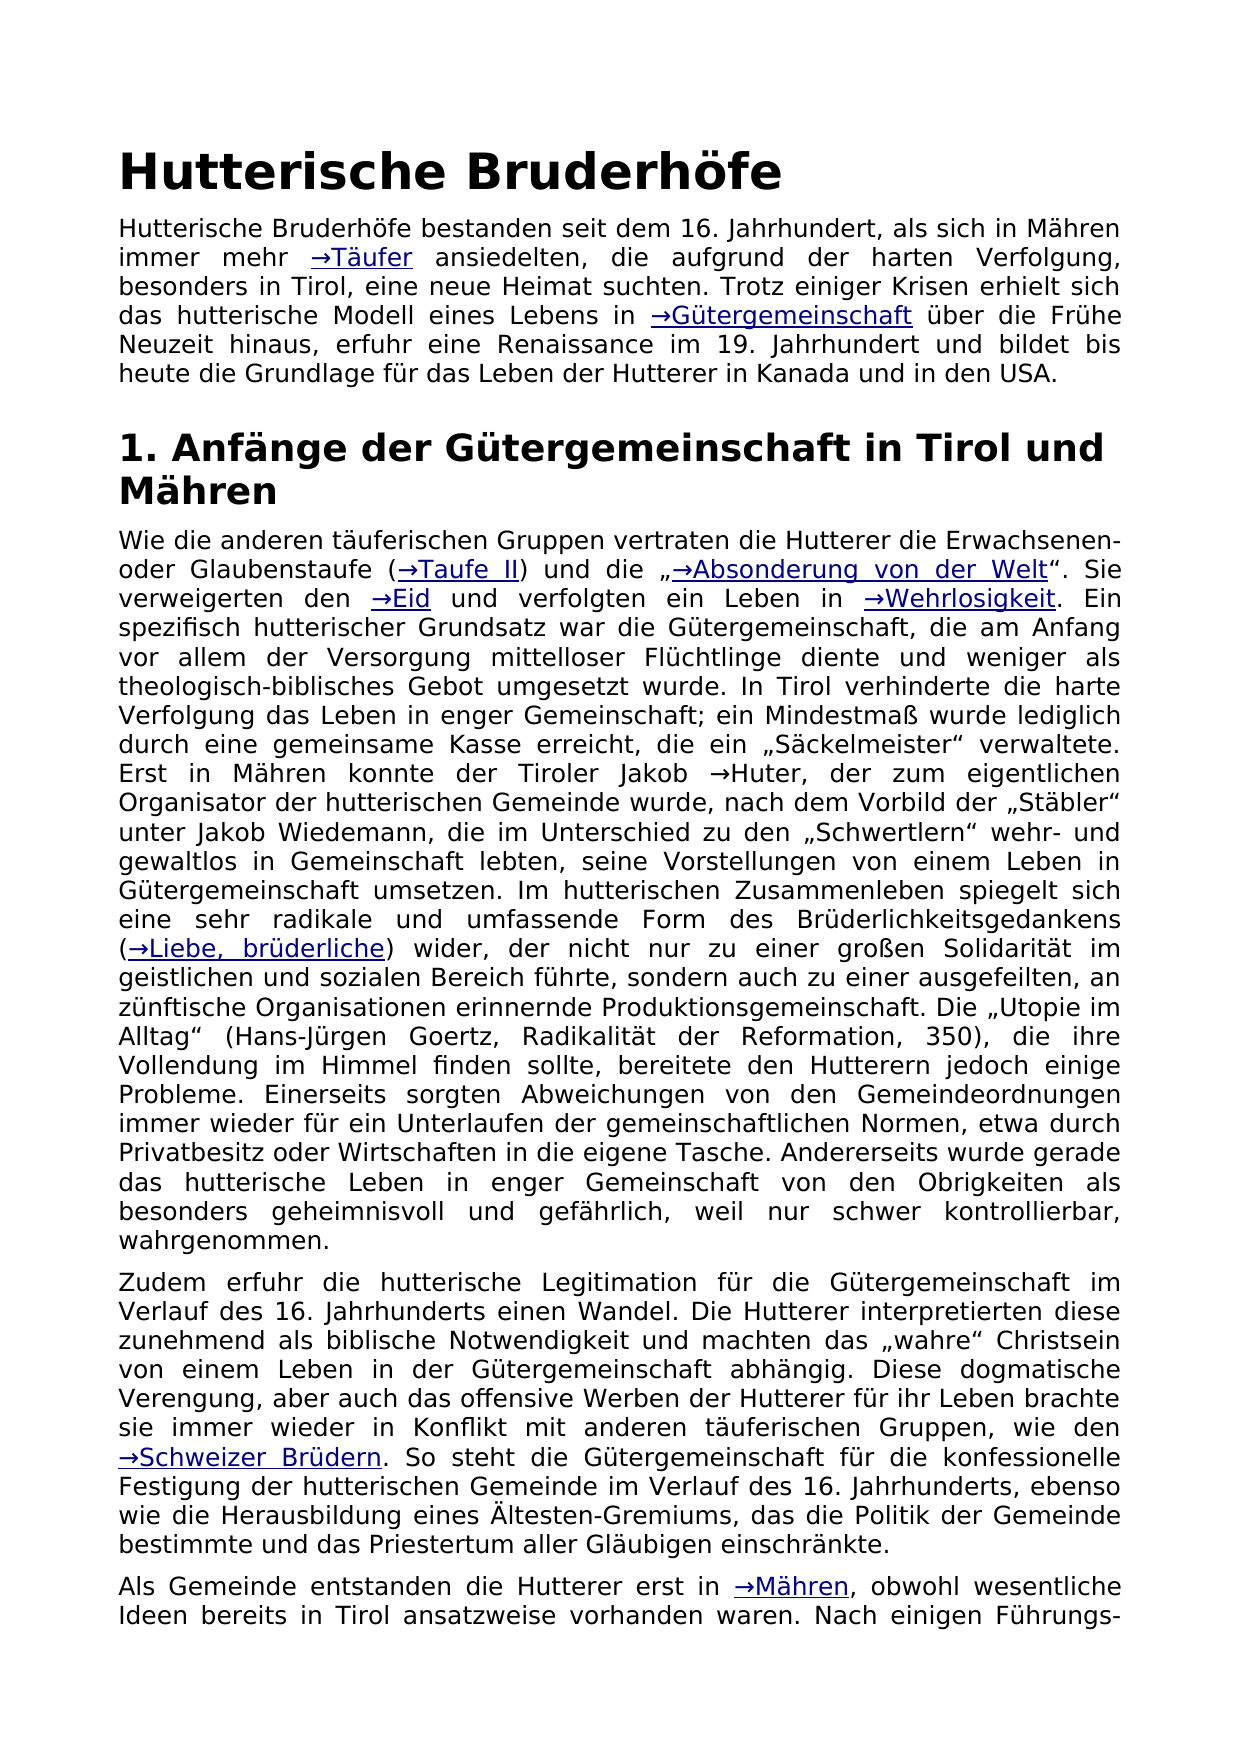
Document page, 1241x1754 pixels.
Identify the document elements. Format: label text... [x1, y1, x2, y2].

subtitle Hutterische Bruderhöfe [118, 143, 1122, 201]
text Als Gemeinde entstanden die Hutterer erst in →Mähren, obwohl wesentliche Ideen bereits in Tirol ansatzweise vorhanden waren. Nach einigen Führungs- [118, 1572, 1122, 1630]
text Zudem erfuhr die hutterische Legitimation für die Gütergemeinschaft im Verlauf des 16. Jahrhunderts einen Wandel. Die Hutterer interpretierten diese zunehmend als biblische Notwendigkeit und machten das „wahre“ Christsein von einem Leben in der Gütergemeinschaft abhängig. Diese dogmatische Verengung, aber auch das offensive Werben der Hutterer für ihr Leben brachte sie immer wieder in Konflikt mit anderen täuferischen Gruppen, wie den →Schweizer Brüdern. So steht die Gütergemeinschaft für die konfessionelle Festigung der hutterischen Gemeinde im Verlauf des 16. Jahrhunderts, ebenso wie die Herausbildung eines Ältesten-Gremiums, das die Politik der Gemeinde bestimmte und das Priestertum aller Gläubigen einschränkte. [118, 1268, 1122, 1559]
text Wie die anderen täuferischen Gruppen vertraten die Hutterer die Erwachsenen- oder Glaubenstaufe (→Taufe II) und die „→Absonderung von der Welt“. Sie verweigerten den →Eid und verfolgten ein Leben in →Wehrlosigkeit. Ein spezifisch hutterischer Grundsatz war die Gütergemeinschaft, die am Anfang vor allem der Versorgung mittelloser Flüchtlinge diente und weniger als theologisch-biblisches Gebot umgesetzt wurde. In Tirol verhinderte die harte Verfolgung das Leben in enger Gemeinschaft; ein Mindestmaß wurde lediglich durch eine gemeinsame Kasse erreicht, die ein „Säckelmeister“ verwaltete. Erst in Mähren konnte der Tiroler Jakob →Huter, der zum eigentlichen Organisator der hutterischen Gemeinde wurde, nach dem Vorbild der „Stäbler“ unter Jakob Wiedemann, die im Unterschied zu den „Schwertlern“ wehr- und gewaltlos in Gemeinschaft lebten, seine Vorstellungen von einem Leben in Gütergemeinschaft umsetzen. Im hutterischen Zusammenleben spiegelt sich eine sehr radikale und umfassende Form des Brüderlichkeitsgedankens (→Liebe, brüderliche) wider, der nicht nur zu einer großen Solidarität im geistlichen und sozialen Bereich führte, sondern auch zu einer ausgefeilten, an zünftische Organisationen erinnernde Produktionsgemeinschaft. Die „Utopie im Alltag“ (Hans-Jürgen Goertz, Radikalität der Reformation, 350), die ihre Vollendung im Himmel finden sollte, bereitete den Hutterern jedoch einige Probleme. Einerseits sorgten Abweichungen von den Gemeindeordnungen immer wieder für ein Unterlaufen der gemeinschaftlichen Normen, etwa durch Privatbesitz oder Wirtschaften in die eigene Tasche. Andererseits wurde gerade das hutterische Leben in enger Gemeinschaft von den Obrigkeiten als besonders geheimnisvoll und gefährlich, weil nur schwer kontrollierbar, wahrgenommen. [118, 526, 1122, 1255]
text Hutterische Bruderhöfe bestanden seit dem 16. Jahrhundert, als sich in Mähren immer mehr →Täufer ansiedelten, die aufgrund der harten Verfolgung, besonders in Tirol, eine neue Heimat suchten. Trotz einiger Krisen erhielt sich das hutterische Modell eines Lebens in →Gütergemeinschaft über die Frühe Neuzeit hinaus, erfuhr eine Renaissance im 19. Jahrhundert und bildet bis heute die Grundlage für das Leben der Hutterer in Kanada und in den USA. [118, 214, 1122, 389]
subtitle 1. Anfänge der Gütergemeinschaft in Tirol und Mähren [118, 426, 1122, 514]
